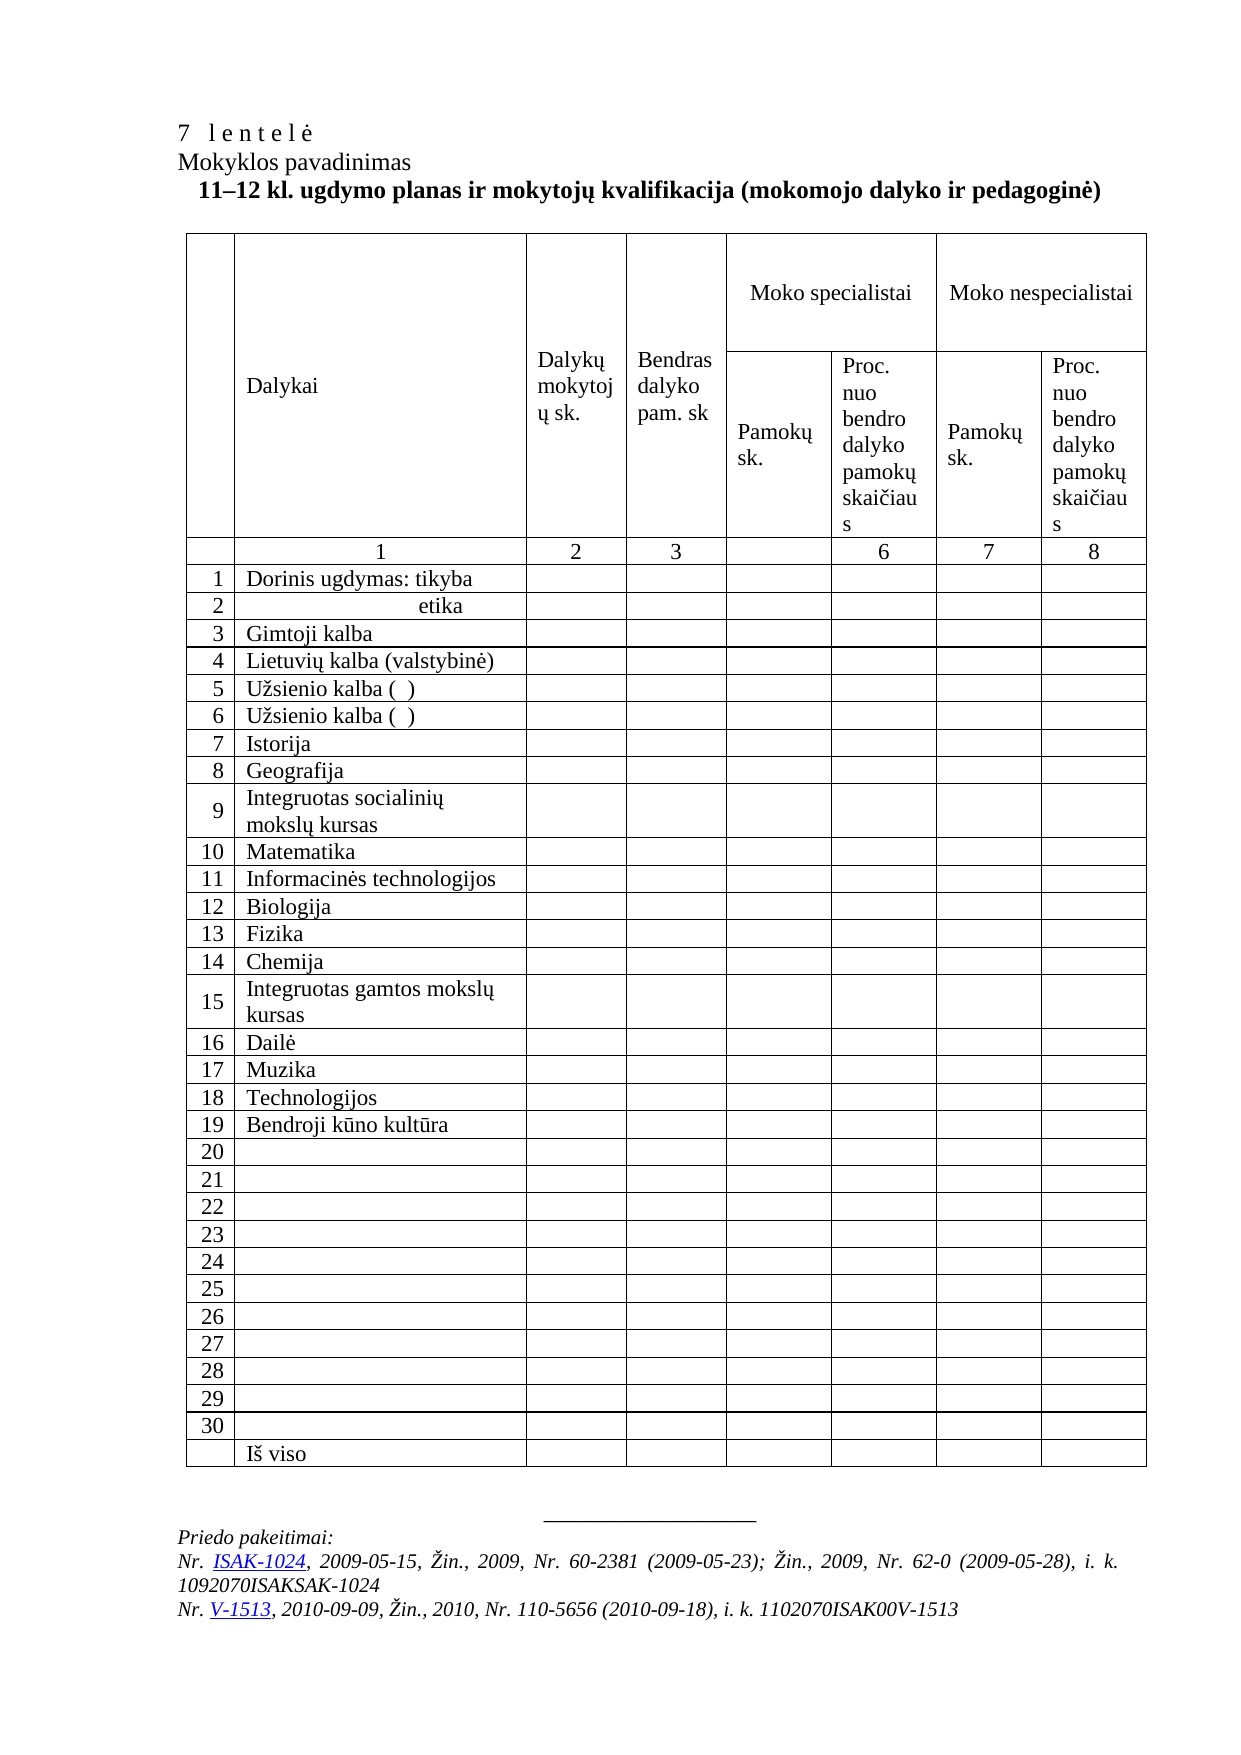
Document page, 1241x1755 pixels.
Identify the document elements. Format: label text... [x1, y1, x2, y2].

table_cell 9 [187, 784, 234, 837]
table_cell Integruotas socialinių mokslų kursas [235, 784, 526, 837]
table_cell [627, 1440, 726, 1466]
table_cell 16 [187, 1029, 234, 1055]
table_cell [235, 1358, 526, 1384]
table_cell Užsienio kalba ( ) [235, 702, 526, 728]
table_cell [527, 948, 626, 974]
table_cell [937, 1193, 1041, 1219]
table_cell [235, 1166, 526, 1192]
table_cell [937, 1056, 1041, 1083]
table_cell Proc. nuo bendro dalyko pamokų skaičiaus [832, 352, 936, 537]
table_cell [627, 730, 726, 756]
table_header [187, 234, 234, 537]
table_cell [832, 1275, 936, 1302]
table_cell Iš viso [235, 1440, 526, 1466]
table_cell [527, 920, 626, 947]
table_cell [527, 1358, 626, 1384]
table_cell [1042, 920, 1146, 947]
table_cell [627, 838, 726, 864]
table_cell [937, 1221, 1041, 1247]
table_cell 11 [187, 866, 234, 892]
table_cell [235, 1330, 526, 1357]
table_cell Matematika [235, 838, 526, 864]
table_cell [832, 675, 936, 701]
table_cell [627, 948, 726, 974]
table_cell [832, 1056, 936, 1083]
table_cell [937, 1139, 1041, 1165]
table_cell [627, 920, 726, 947]
table_cell 25 [187, 1275, 234, 1302]
table_cell Pamokų sk. [727, 352, 831, 537]
table_cell [527, 565, 626, 592]
table_cell 20 [187, 1139, 234, 1165]
text Nr. ISAK-1024, 2009-05-15, Žin., 2009, Nr. 60-2381 (2009-05-23); Žin., 2009, Nr. 62-0 (2009-05-28), i. k. 1092070ISAKSAK-1024 [177, 1549, 1122, 1597]
table_cell 7 [937, 538, 1041, 564]
table_cell 1 [187, 565, 234, 592]
table_cell [832, 866, 936, 892]
table_cell [832, 1029, 936, 1055]
table_cell [1042, 1303, 1146, 1329]
table_cell [937, 730, 1041, 756]
table_cell [627, 1385, 726, 1411]
table_cell [527, 975, 626, 1028]
table_cell [727, 565, 831, 592]
table_cell [235, 1275, 526, 1302]
table_cell 5 [187, 675, 234, 701]
table_cell [527, 1440, 626, 1466]
table_cell [627, 1111, 726, 1137]
table_cell 28 [187, 1358, 234, 1384]
table_cell [832, 730, 936, 756]
table_cell [1042, 593, 1146, 619]
table_cell Chemija [235, 948, 526, 974]
table_cell 2 [187, 593, 234, 619]
table_cell [937, 838, 1041, 864]
table_cell [627, 784, 726, 837]
table_cell 27 [187, 1330, 234, 1357]
table_cell [832, 757, 936, 783]
table_cell 29 [187, 1385, 234, 1411]
table_cell Bendroji kūno kultūra [235, 1111, 526, 1137]
table_cell [527, 730, 626, 756]
table_cell [527, 648, 626, 674]
table_cell [527, 1193, 626, 1219]
table_cell 7 [187, 730, 234, 756]
table_cell [727, 538, 831, 564]
table_cell [937, 920, 1041, 947]
table_cell [527, 1413, 626, 1439]
table_cell [1042, 648, 1146, 674]
table_cell [527, 784, 626, 837]
table_cell [937, 1413, 1041, 1439]
table_cell [627, 1413, 726, 1439]
table_cell [627, 1139, 726, 1165]
table_cell [1042, 784, 1146, 837]
table_cell [527, 1139, 626, 1165]
table_cell [832, 648, 936, 674]
table_cell [937, 1275, 1041, 1302]
table_cell [627, 893, 726, 919]
table_cell [1042, 1275, 1146, 1302]
table_cell [937, 784, 1041, 837]
table_cell [1042, 1166, 1146, 1192]
table_cell [727, 1084, 831, 1110]
table_cell [727, 1029, 831, 1055]
table_cell [832, 1084, 936, 1110]
table_cell [235, 1413, 526, 1439]
table_cell [727, 1166, 831, 1192]
table_cell [527, 1084, 626, 1110]
table_cell [1042, 1029, 1146, 1055]
table_cell [527, 702, 626, 728]
table_cell Biologija [235, 893, 526, 919]
text Priedo pakeitimai: [177, 1525, 1122, 1549]
table_cell [727, 1440, 831, 1466]
table_cell [832, 920, 936, 947]
table_cell Gimtoji kalba [235, 620, 526, 646]
table_cell Dorinis ugdymas: tikyba [235, 565, 526, 592]
table_cell [727, 893, 831, 919]
table_cell [937, 866, 1041, 892]
table_cell [627, 1330, 726, 1357]
table_cell [727, 1358, 831, 1384]
table_cell [727, 1139, 831, 1165]
table_cell [727, 866, 831, 892]
table_cell [727, 1056, 831, 1083]
table_cell Proc. nuo bendro dalyko pamokų skaičiaus [1042, 352, 1146, 537]
table_cell [627, 648, 726, 674]
table_cell [1042, 893, 1146, 919]
table_cell [727, 1111, 831, 1137]
table_cell [832, 702, 936, 728]
table_header Moko nespecialistai [937, 234, 1146, 351]
table_cell [1042, 675, 1146, 701]
table_cell [1042, 866, 1146, 892]
table_cell [727, 1221, 831, 1247]
table_cell [937, 620, 1041, 646]
table_cell [937, 1358, 1041, 1384]
table_cell 14 [187, 948, 234, 974]
table_cell [527, 1221, 626, 1247]
table_cell [727, 1275, 831, 1302]
table_cell [1042, 1111, 1146, 1137]
table_cell [627, 1166, 726, 1192]
table_cell [937, 975, 1041, 1028]
table_cell [235, 1139, 526, 1165]
table_cell 21 [187, 1166, 234, 1192]
table_cell [627, 1248, 726, 1274]
table_cell [937, 757, 1041, 783]
table_cell [627, 565, 726, 592]
table_cell [627, 1193, 726, 1219]
table_cell [832, 784, 936, 837]
table_cell [1042, 1413, 1146, 1439]
table_cell [937, 593, 1041, 619]
table_cell 17 [187, 1056, 234, 1083]
table_cell [627, 1029, 726, 1055]
text _________________ [177, 1496, 1122, 1525]
table_cell [937, 702, 1041, 728]
table_cell [627, 866, 726, 892]
table_header Dalykų mokytojų sk. [527, 234, 626, 537]
table_cell [832, 1358, 936, 1384]
table_cell [527, 1166, 626, 1192]
table_cell Lietuvių kalba (valstybinė) [235, 648, 526, 674]
table_header Moko specialistai [727, 234, 936, 351]
table_cell [937, 1084, 1041, 1110]
table_cell [832, 975, 936, 1028]
table_cell [527, 593, 626, 619]
table_cell [937, 1440, 1041, 1466]
table_cell [727, 838, 831, 864]
table_cell [832, 1193, 936, 1219]
table_cell [1042, 1330, 1146, 1357]
table_cell [937, 675, 1041, 701]
table_cell 18 [187, 1084, 234, 1110]
table_cell [727, 757, 831, 783]
table_cell [727, 1248, 831, 1274]
table_cell [527, 620, 626, 646]
table_cell [727, 675, 831, 701]
table_cell [1042, 565, 1146, 592]
table_cell [627, 593, 726, 619]
table_cell [727, 1193, 831, 1219]
table_cell [832, 1413, 936, 1439]
table_cell Muzika [235, 1056, 526, 1083]
table_cell [727, 593, 831, 619]
table_cell [832, 1139, 936, 1165]
table_cell [727, 1330, 831, 1357]
table_cell [627, 1084, 726, 1110]
table_cell [832, 565, 936, 592]
table_cell [937, 1029, 1041, 1055]
table_cell 1 [235, 538, 526, 564]
table_cell [727, 1303, 831, 1329]
table_cell [937, 1385, 1041, 1411]
table_cell 13 [187, 920, 234, 947]
table_cell [727, 1385, 831, 1411]
table_cell [235, 1385, 526, 1411]
table_cell [1042, 1440, 1146, 1466]
table_cell 8 [187, 757, 234, 783]
table_cell [627, 1275, 726, 1302]
table_cell [727, 948, 831, 974]
table_cell etika [235, 593, 526, 619]
table_cell [937, 1303, 1041, 1329]
table_cell [727, 920, 831, 947]
table_cell [235, 1303, 526, 1329]
table_cell [937, 893, 1041, 919]
table_cell [1042, 1221, 1146, 1247]
table_cell [727, 730, 831, 756]
table_cell [937, 1166, 1041, 1192]
table_cell [627, 1303, 726, 1329]
table_cell [235, 1221, 526, 1247]
table_cell [1042, 1385, 1146, 1411]
table_cell [627, 620, 726, 646]
table_cell [937, 1111, 1041, 1137]
table_cell [1042, 1084, 1146, 1110]
table_cell [832, 620, 936, 646]
table_cell [937, 948, 1041, 974]
table_cell [1042, 730, 1146, 756]
table_cell [832, 893, 936, 919]
table_cell Istorija [235, 730, 526, 756]
table_cell [627, 1358, 726, 1384]
table_cell [527, 1303, 626, 1329]
table_cell Geografija [235, 757, 526, 783]
table_cell 8 [1042, 538, 1146, 564]
table_cell [832, 1385, 936, 1411]
table_cell [727, 1413, 831, 1439]
table_cell 3 [627, 538, 726, 564]
table_cell [527, 675, 626, 701]
table_cell [727, 702, 831, 728]
table_cell [727, 784, 831, 837]
table_cell [627, 975, 726, 1028]
table_cell [527, 1029, 626, 1055]
table_cell [235, 1248, 526, 1274]
table_cell [1042, 1248, 1146, 1274]
table_cell 15 [187, 975, 234, 1028]
table_cell [527, 893, 626, 919]
table_cell [832, 1330, 936, 1357]
table_cell [937, 648, 1041, 674]
table_cell [832, 1111, 936, 1137]
table_cell 10 [187, 838, 234, 864]
table_cell [527, 1385, 626, 1411]
table_cell [832, 1248, 936, 1274]
table_cell 19 [187, 1111, 234, 1137]
table_cell 6 [832, 538, 936, 564]
table_cell [527, 866, 626, 892]
table_cell 4 [187, 648, 234, 674]
table_cell [832, 593, 936, 619]
table_header Bendras dalyko pam. sk [627, 234, 726, 537]
table_cell [1042, 948, 1146, 974]
table_cell 3 [187, 620, 234, 646]
table_cell [527, 1111, 626, 1137]
table_cell Užsienio kalba ( ) [235, 675, 526, 701]
table_cell [832, 1221, 936, 1247]
table_cell [937, 565, 1041, 592]
text 11–12 kl. ugdymo planas ir mokytojų kvalifikacija (mokomojo dalyko ir pedagoginė) [177, 176, 1122, 204]
text Mokyklos pavadinimas [177, 147, 1122, 176]
table_cell [937, 1330, 1041, 1357]
table_cell Integruotas gamtos mokslų kursas [235, 975, 526, 1028]
table_cell Dailė [235, 1029, 526, 1055]
table_cell [727, 975, 831, 1028]
table_cell [832, 1303, 936, 1329]
table_cell [527, 1330, 626, 1357]
table_cell [527, 757, 626, 783]
table_cell 23 [187, 1221, 234, 1247]
text 7 lentelė [177, 118, 1122, 147]
table_cell [832, 1166, 936, 1192]
table_cell Pamokų sk. [937, 352, 1041, 537]
table_cell [832, 948, 936, 974]
table_cell [235, 1193, 526, 1219]
table_header Dalykai [235, 234, 526, 537]
table_cell [1042, 1358, 1146, 1384]
table_cell [937, 1248, 1041, 1274]
table_cell [727, 620, 831, 646]
table_cell 12 [187, 893, 234, 919]
table_cell [832, 1440, 936, 1466]
table_cell [832, 838, 936, 864]
table_cell [1042, 757, 1146, 783]
table_cell Fizika [235, 920, 526, 947]
table_cell 22 [187, 1193, 234, 1219]
table_cell [1042, 1139, 1146, 1165]
table_cell [627, 1221, 726, 1247]
table_cell [527, 1248, 626, 1274]
table_cell [527, 838, 626, 864]
table_cell [1042, 1056, 1146, 1083]
table_cell Technologijos [235, 1084, 526, 1110]
table_cell [727, 648, 831, 674]
table_cell [627, 702, 726, 728]
table_cell [1042, 702, 1146, 728]
table_cell 24 [187, 1248, 234, 1274]
table_cell 6 [187, 702, 234, 728]
table_cell [187, 538, 234, 564]
table_cell [627, 757, 726, 783]
table_cell [1042, 620, 1146, 646]
table_cell 26 [187, 1303, 234, 1329]
table_cell Informacinės technologijos [235, 866, 526, 892]
table_cell [527, 1275, 626, 1302]
text Nr. V-1513, 2010-09-09, Žin., 2010, Nr. 110-5656 (2010-09-18), i. k. 1102070ISAK00V-1513 [177, 1597, 1122, 1621]
table_cell [627, 675, 726, 701]
table_cell [1042, 975, 1146, 1028]
table_cell [527, 1056, 626, 1083]
table_cell [1042, 1193, 1146, 1219]
table_cell [187, 1440, 234, 1466]
table_cell [1042, 838, 1146, 864]
table_cell 30 [187, 1413, 234, 1439]
table_cell 2 [527, 538, 626, 564]
table_cell [627, 1056, 726, 1083]
